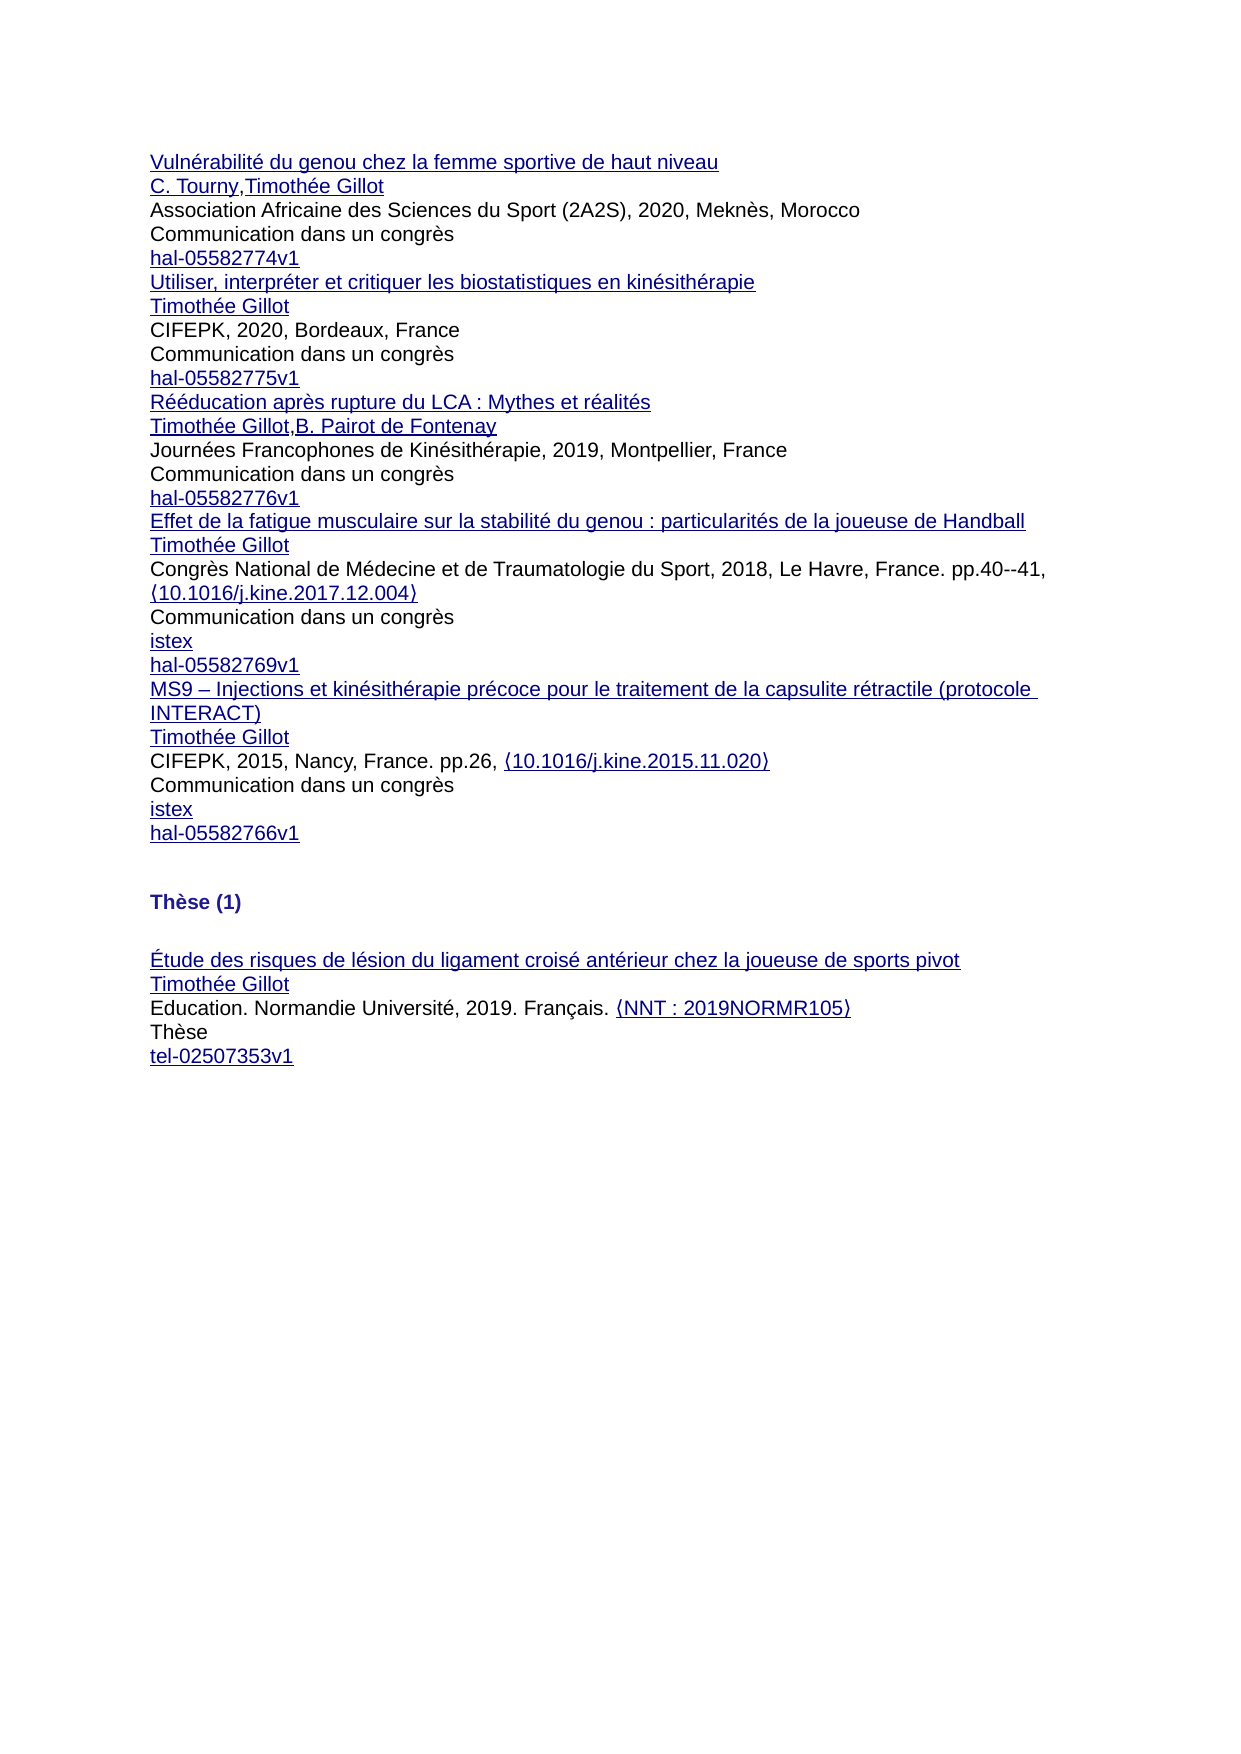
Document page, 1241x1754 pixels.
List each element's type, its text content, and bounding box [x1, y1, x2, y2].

table_cell MS9 – Injections et kinésithérapie précoce pour le traitement de la capsulite rétractile (protocole INTERACT) Timothée Gillot CIFEPK, 2015, Nancy, France. pp.26, ⟨10.1016/j.kine.2015.11.020⟩ Communication dans un congrès istex hal-05582766v1 [150, 677, 1090, 845]
table_cell Rééducation après rupture du LCA : Mythes et réalités Timothée Gillot,B. Pairot de Fontenay Journées Francophones de Kinésithérapie, 2019, Montpellier, France Communication dans un congrès hal-05582776v1 [150, 390, 1090, 509]
subtitle Thèse (1) [150, 889, 1090, 913]
table_cell Vulnérabilité du genou chez la femme sportive de haut niveau C. Tourny,Timothée Gillot Association Africaine des Sciences du Sport (2A2S), 2020, Meknès, Morocco Communication dans un congrès hal-05582774v1 [150, 150, 1090, 270]
table_header Étude des risques de lésion du ligament croisé antérieur chez la joueuse de sports pivot Timothée Gillot Education. Normandie Université, 2019. Français. ⟨NNT : 2019NORMR105⟩ Thèse tel-02507353v1 [150, 948, 1090, 1068]
table_cell Utiliser, interpréter et critiquer les biostatistiques en kinésithérapie Timothée Gillot CIFEPK, 2020, Bordeaux, France Communication dans un congrès hal-05582775v1 [150, 270, 1090, 389]
table_cell Effet de la fatigue musculaire sur la stabilité du genou : particularités de la joueuse de Handball Timothée Gillot Congrès National de Médecine et de Traumatologie du Sport, 2018, Le Havre, France. pp.40--41, ⟨10.1016/j.kine.2017.12.004⟩ Communication dans un congrès istex hal-05582769v1 [150, 509, 1090, 677]
